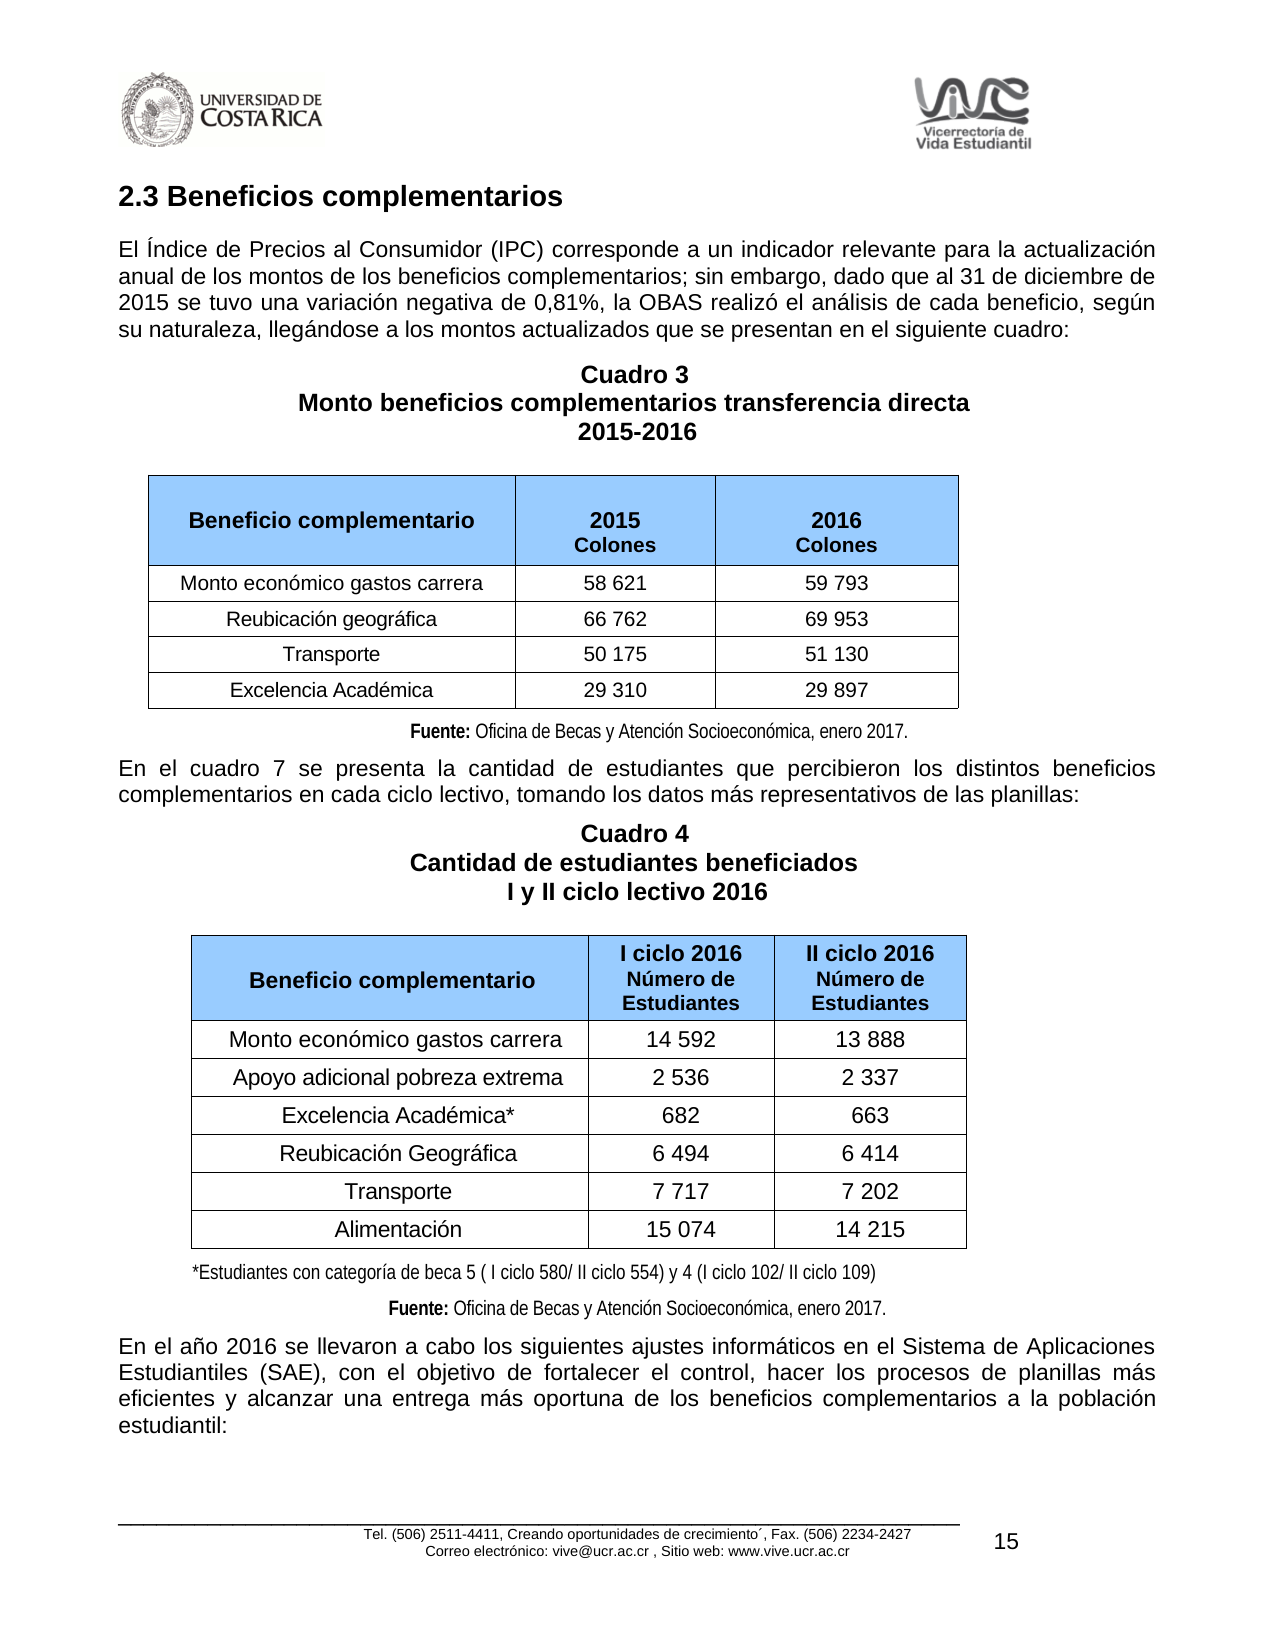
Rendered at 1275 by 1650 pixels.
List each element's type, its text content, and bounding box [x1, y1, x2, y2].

table_header 58 621 [516, 566, 715, 601]
table_cell Reubicación Geográfica [192, 1135, 588, 1172]
table_cell 2 337 [775, 1059, 966, 1096]
table_cell Apoyo adicional pobreza extrema [192, 1059, 588, 1096]
table_cell 66 762 [516, 602, 715, 636]
table_cell Alimentación [192, 1211, 588, 1248]
table_header Beneficio complementario [149, 476, 515, 565]
list Fuente: Oficina de Becas y Atención Socioeconómica, enero 2017. [118, 719, 1157, 743]
table_header II ciclo 2016 Número de Estudiantes [775, 936, 966, 1020]
text En el año 2016 se llevaron a cabo los siguientes ajustes informáticos en el Sistema de Aplicaciones Estudiantiles (SAE), con el objetivo de fortalecer el control, hacer los procesos de planillas más eficientes y alcanzar una entrega más oportuna de los beneficios complementarios a la población estudiantil: [118, 1333, 1157, 1438]
text Cuadro 3 Monto beneficios complementarios transferencia directa 2015-2016 [112, 359, 1157, 446]
table_cell 69 953 [716, 602, 958, 636]
table_header Monto económico gastos carrera [192, 1021, 588, 1058]
text El Índice de Precios al Consumidor (IPC) corresponde a un indicador relevante para la actualización anual de los montos de los beneficios complementarios; sin embargo, dado que al 31 de diciembre de 2015 se tuvo una variación negativa de 0,81%, la OBAS realizó el análisis de cada beneficio, según su naturaleza, llegándose a los montos actualizados que se presentan en el siguiente cuadro: [118, 236, 1157, 342]
table_cell 15 074 [589, 1211, 774, 1248]
table_cell 663 [775, 1097, 966, 1134]
table_header 2016 Colones [716, 476, 958, 565]
table_cell Excelencia Académica* [192, 1097, 588, 1134]
table_header 13 888 [775, 1021, 966, 1058]
table_cell 7 202 [775, 1173, 966, 1210]
table_header I ciclo 2016 Número de Estudiantes [589, 936, 774, 1020]
table_header 14 592 [589, 1021, 774, 1058]
table_header 59 793 [716, 566, 958, 601]
subtitle 2.3 Beneficios complementarios [118, 179, 1157, 213]
table_cell Transporte [149, 637, 515, 672]
table_cell 29 310 [516, 673, 715, 707]
table_cell Reubicación geográfica [149, 602, 515, 636]
table_cell 51 130 [716, 637, 958, 672]
table_header 2015 Colones [516, 476, 715, 565]
text Fuente: Oficina de Becas y Atención Socioeconómica, enero 2017. [118, 1296, 1157, 1320]
table_cell 7 717 [589, 1173, 774, 1210]
table_cell 50 175 [516, 637, 715, 672]
table_cell 29 897 [716, 673, 958, 707]
table_cell 2 536 [589, 1059, 774, 1096]
table_cell Excelencia Académica [149, 673, 515, 707]
table_cell 14 215 [775, 1211, 966, 1248]
table_cell Transporte [192, 1173, 588, 1210]
text *Estudiantes con categoría de beca 5 ( I ciclo 580/ II ciclo 554) y 4 (I ciclo 102/ II ciclo 109) [192, 1260, 1157, 1284]
list En el cuadro 7 se presenta la cantidad de estudiantes que percibieron los distintos beneficios complementarios en cada ciclo lectivo, tomando los datos más representativos de las planillas: [118, 755, 1157, 808]
table_cell 6 494 [589, 1135, 774, 1172]
table_cell 682 [589, 1097, 774, 1134]
text Cuadro 4 Cantidad de estudiantes beneficiados I y II ciclo lectivo 2016 [112, 819, 1157, 906]
table_cell 6 414 [775, 1135, 966, 1172]
table_header Monto económico gastos carrera [149, 566, 515, 601]
table_header Beneficio complementario [192, 936, 588, 1020]
